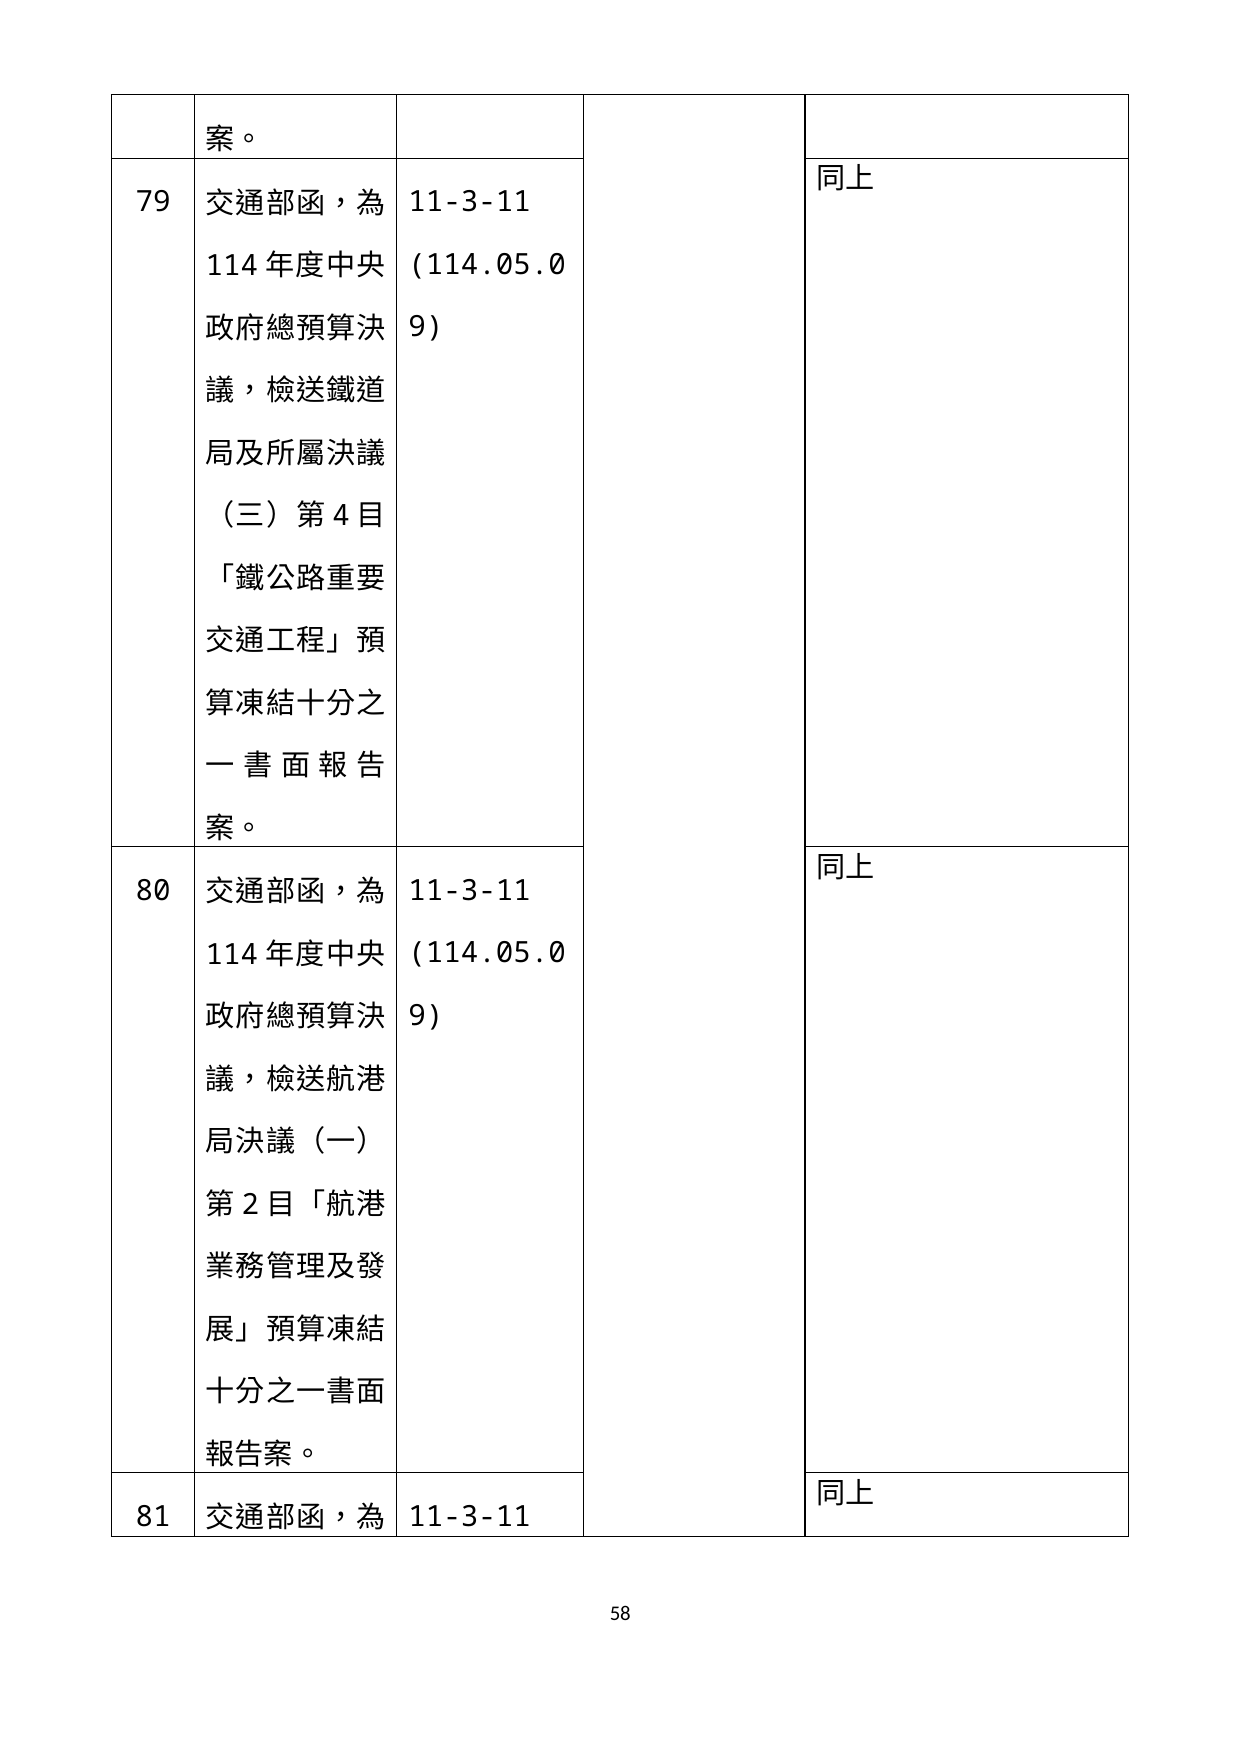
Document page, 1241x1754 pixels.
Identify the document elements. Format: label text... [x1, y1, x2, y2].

table_cell 案。 [195, 95, 396, 158]
table_cell 11-3-11 [397, 1473, 583, 1536]
table_cell 80 [112, 847, 194, 1472]
table_cell 11-3-11 (114.05.09) [397, 847, 583, 1472]
table_cell 交通部函，為114年度中央政府總預算決議，檢送航港局決議（一）第2目「航港業務管理及發展」預算凍結十分之一書面報告案。 [195, 847, 396, 1472]
table_cell [806, 95, 1128, 158]
table_cell [112, 95, 194, 158]
table_cell [584, 95, 804, 1536]
table_cell 81 [112, 1473, 194, 1536]
table_cell 交通部函，為114年度中央政府總預算決議，檢送鐵道局及所屬決議（三）第4目「鐵公路重要交通工程」預算凍結十分之一書面報告案。 [195, 159, 396, 846]
table_cell 同上 [806, 847, 1128, 1472]
table_cell 同上 [806, 1473, 1128, 1536]
table_cell [397, 95, 583, 158]
table_cell 交通部函，為 [195, 1473, 396, 1536]
table_cell 79 [112, 159, 194, 846]
table_cell 同上 [806, 159, 1128, 846]
table_cell 11-3-11 (114.05.09) [397, 159, 583, 846]
